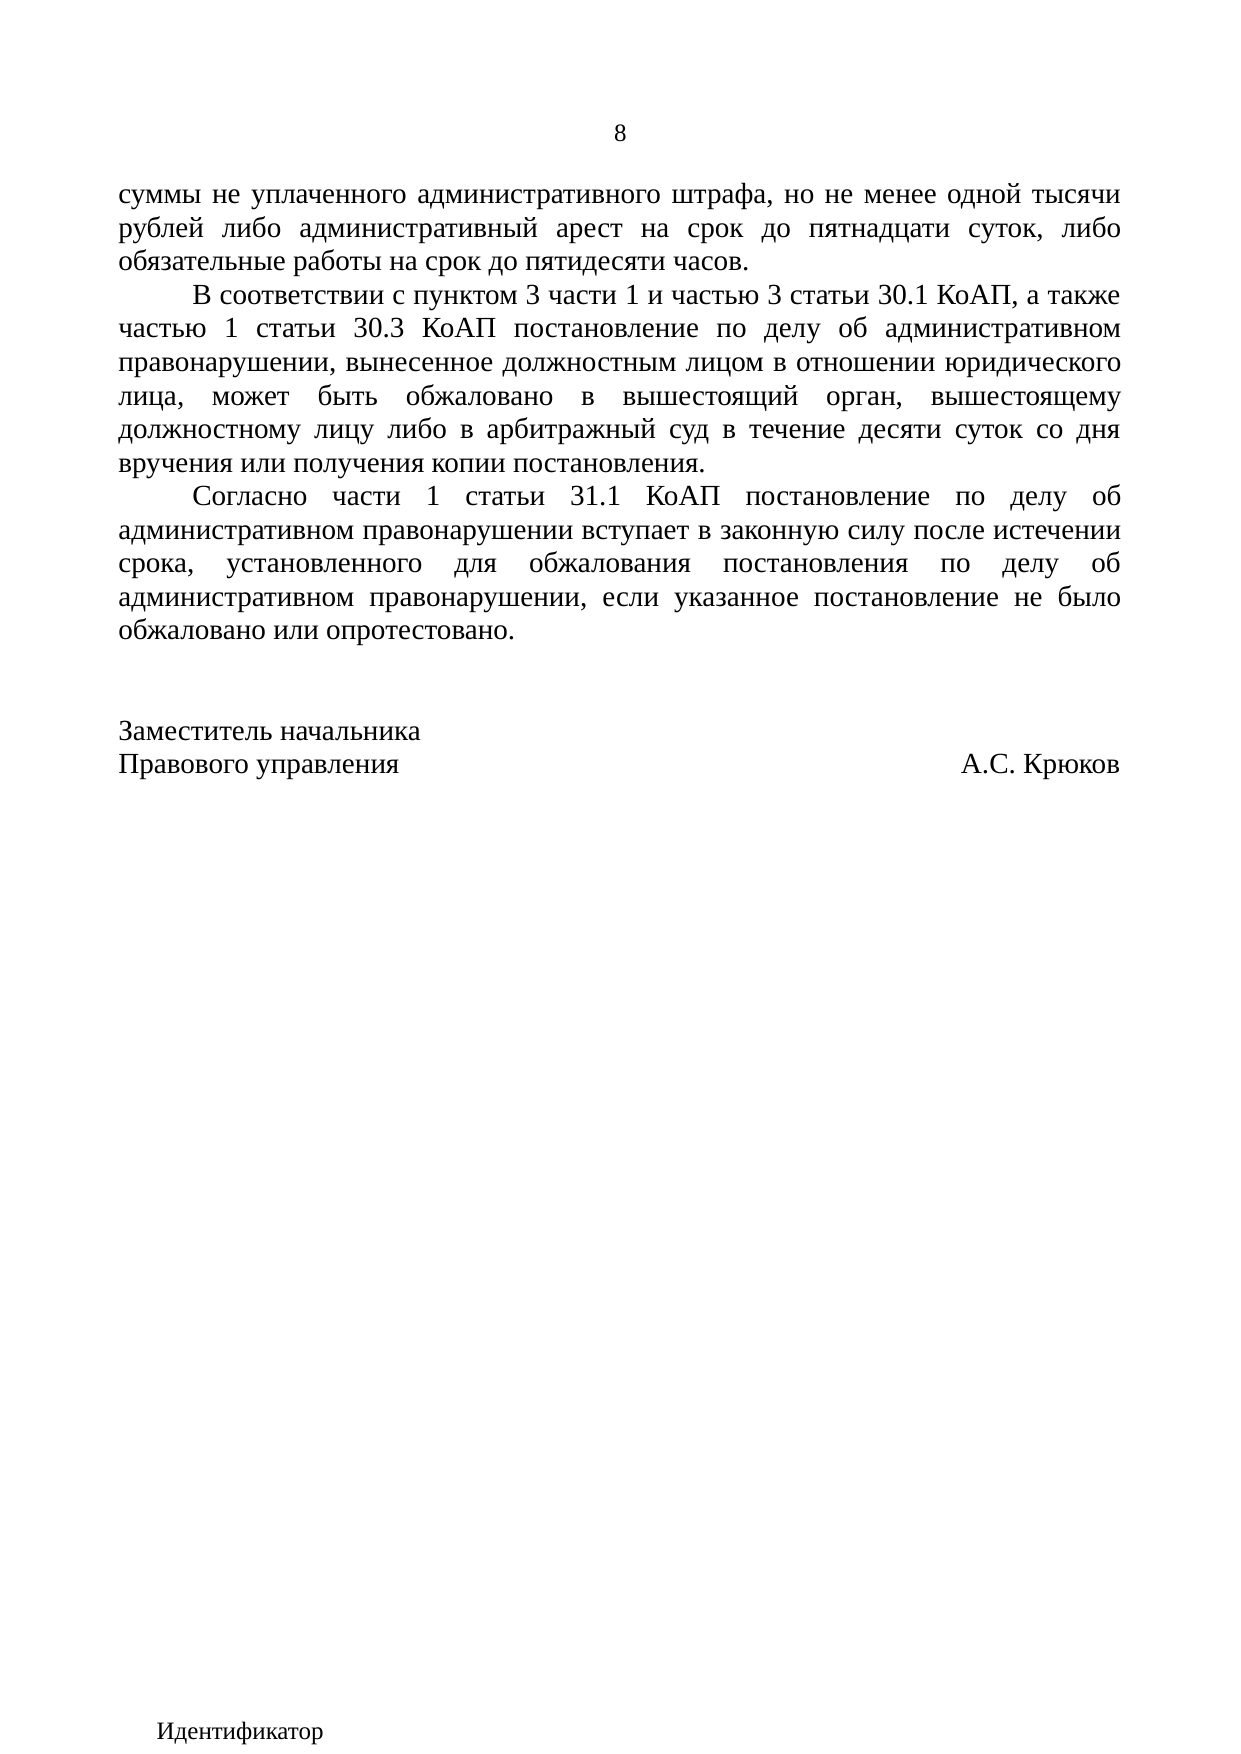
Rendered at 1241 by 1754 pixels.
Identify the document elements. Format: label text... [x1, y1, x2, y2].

text Правового управления А.С. Крюков [118, 747, 1122, 780]
text Заместитель начальника [118, 713, 1122, 747]
text Согласно части 1 статьи 31.1 КоАП постановление по делу об административном правонарушении вступает в законную силу после истечении срока, установленного для обжалования постановления по делу об административном правонарушении, если указанное постановление не было обжаловано или опротестовано. [118, 478, 1122, 646]
text суммы не уплаченного административного штрафа, но не менее одной тысячи рублей либо административный арест на срок до пятнадцати суток, либо обязательные работы на срок до пятидесяти часов. [118, 176, 1122, 277]
text В соответствии с пунктом 3 части 1 и частью 3 статьи 30.1 КоАП, а также частью 1 статьи 30.3 КоАП постановление по делу об административном правонарушении, вынесенное должностным лицом в отношении юридического лица, может быть обжаловано в вышестоящий орган, вышестоящему должностному лицу либо в арбитражный суд в течение десяти суток со дня вручения или получения копии постановления. [118, 277, 1122, 478]
